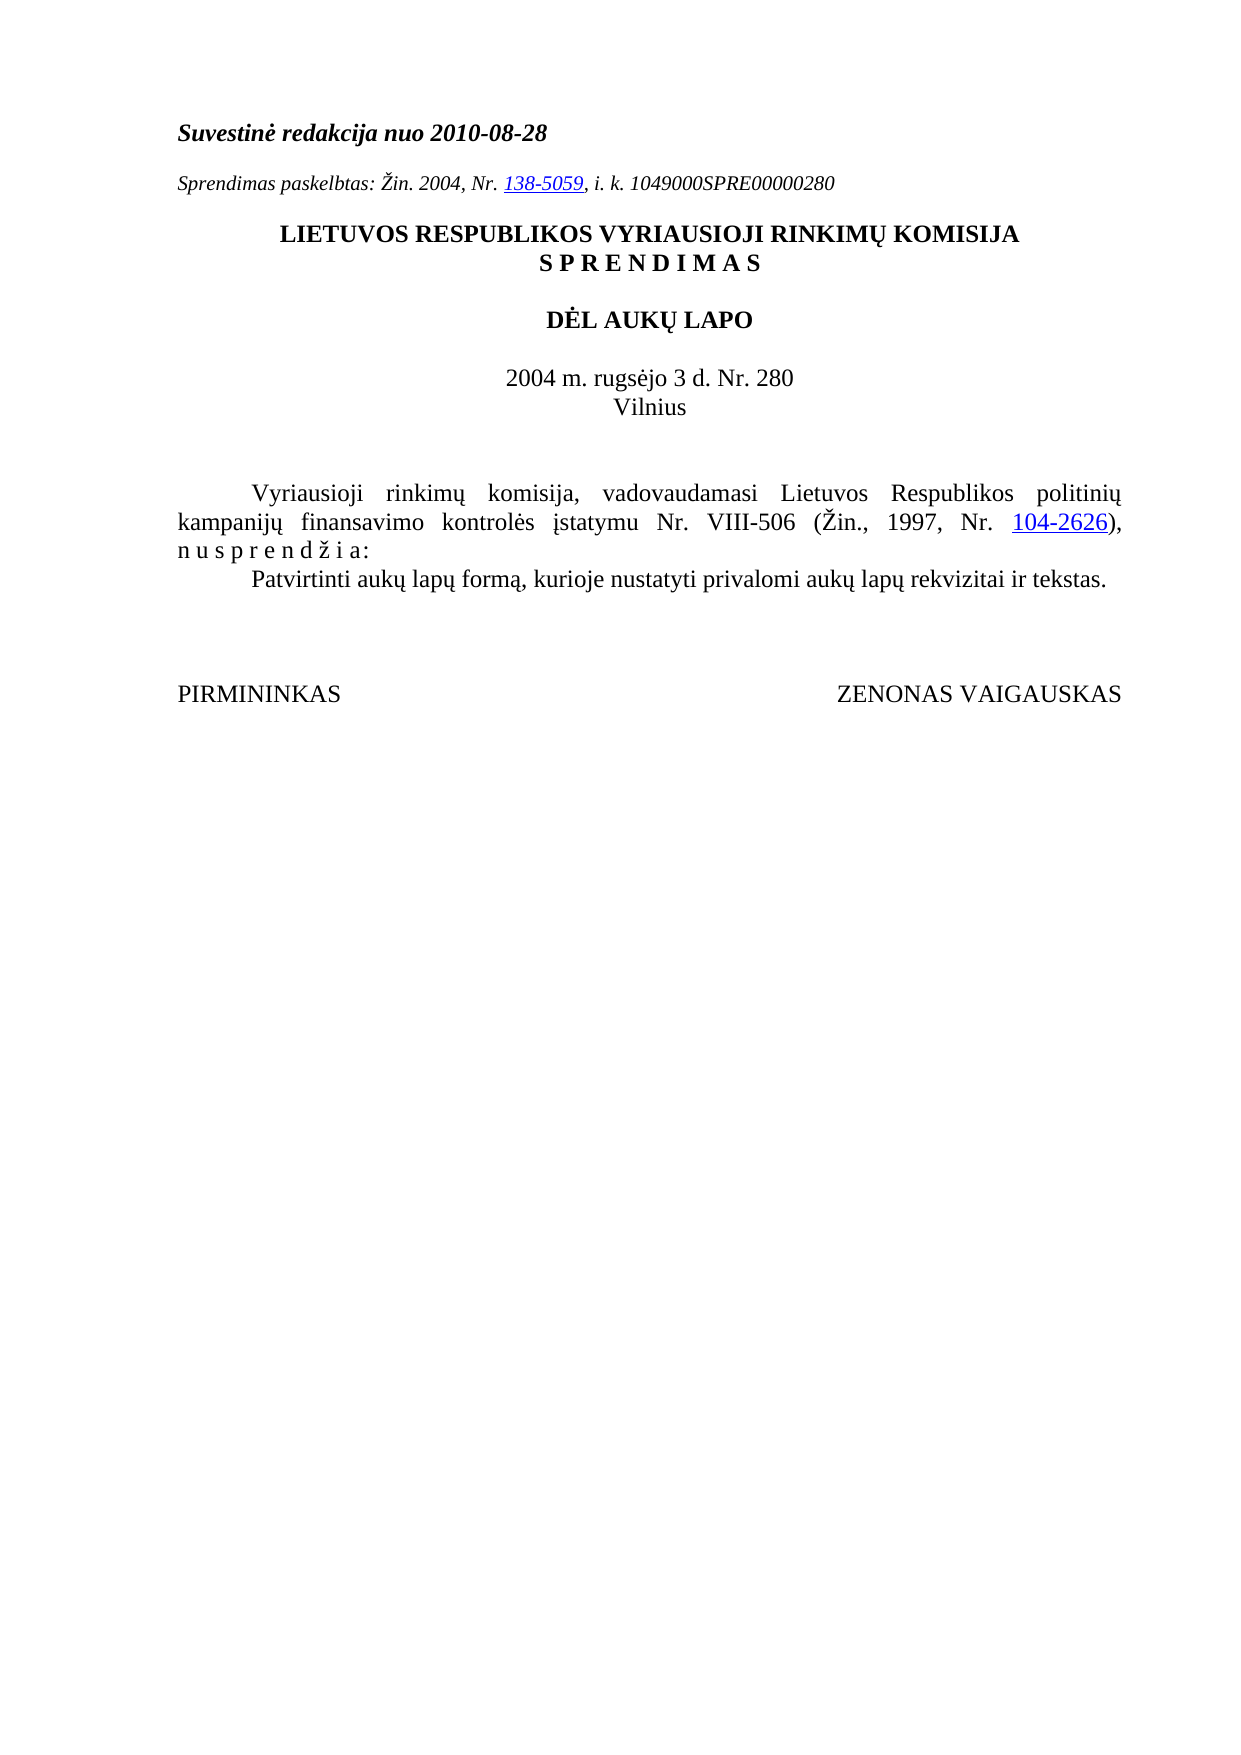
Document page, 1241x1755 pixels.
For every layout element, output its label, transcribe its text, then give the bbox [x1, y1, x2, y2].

text Vyriausioji rinkimų komisija, vadovaudamasi Lietuvos Respublikos politinių kampanijų finansavimo kontrolės įstatymu Nr. VIII-506 (Žin., 1997, Nr. 104-2626), nusprendžia: [177, 478, 1122, 564]
text S P R E N D I M A S [177, 248, 1122, 277]
text LIETUVOS RESPUBLIKOS VYRIAUSIOJI RINKIMŲ KOMISIJA [177, 219, 1122, 248]
text Vilnius [177, 392, 1122, 420]
text Patvirtinti aukų lapų formą, kurioje nustatyti privalomi aukų lapų rekvizitai ir tekstas. [177, 564, 1122, 593]
text 2004 m. rugsėjo 3 d. Nr. 280 [177, 363, 1122, 392]
text Suvestinė redakcija nuo 2010-08-28 [177, 118, 1122, 147]
text DĖL AUKŲ LAPO [177, 305, 1122, 334]
text PIRMININKAS ZENONAS VAIGAUSKAS [177, 679, 1122, 708]
text Sprendimas paskelbtas: Žin. 2004, Nr. 138-5059, i. k. 1049000SPRE00000280 [177, 171, 1122, 195]
